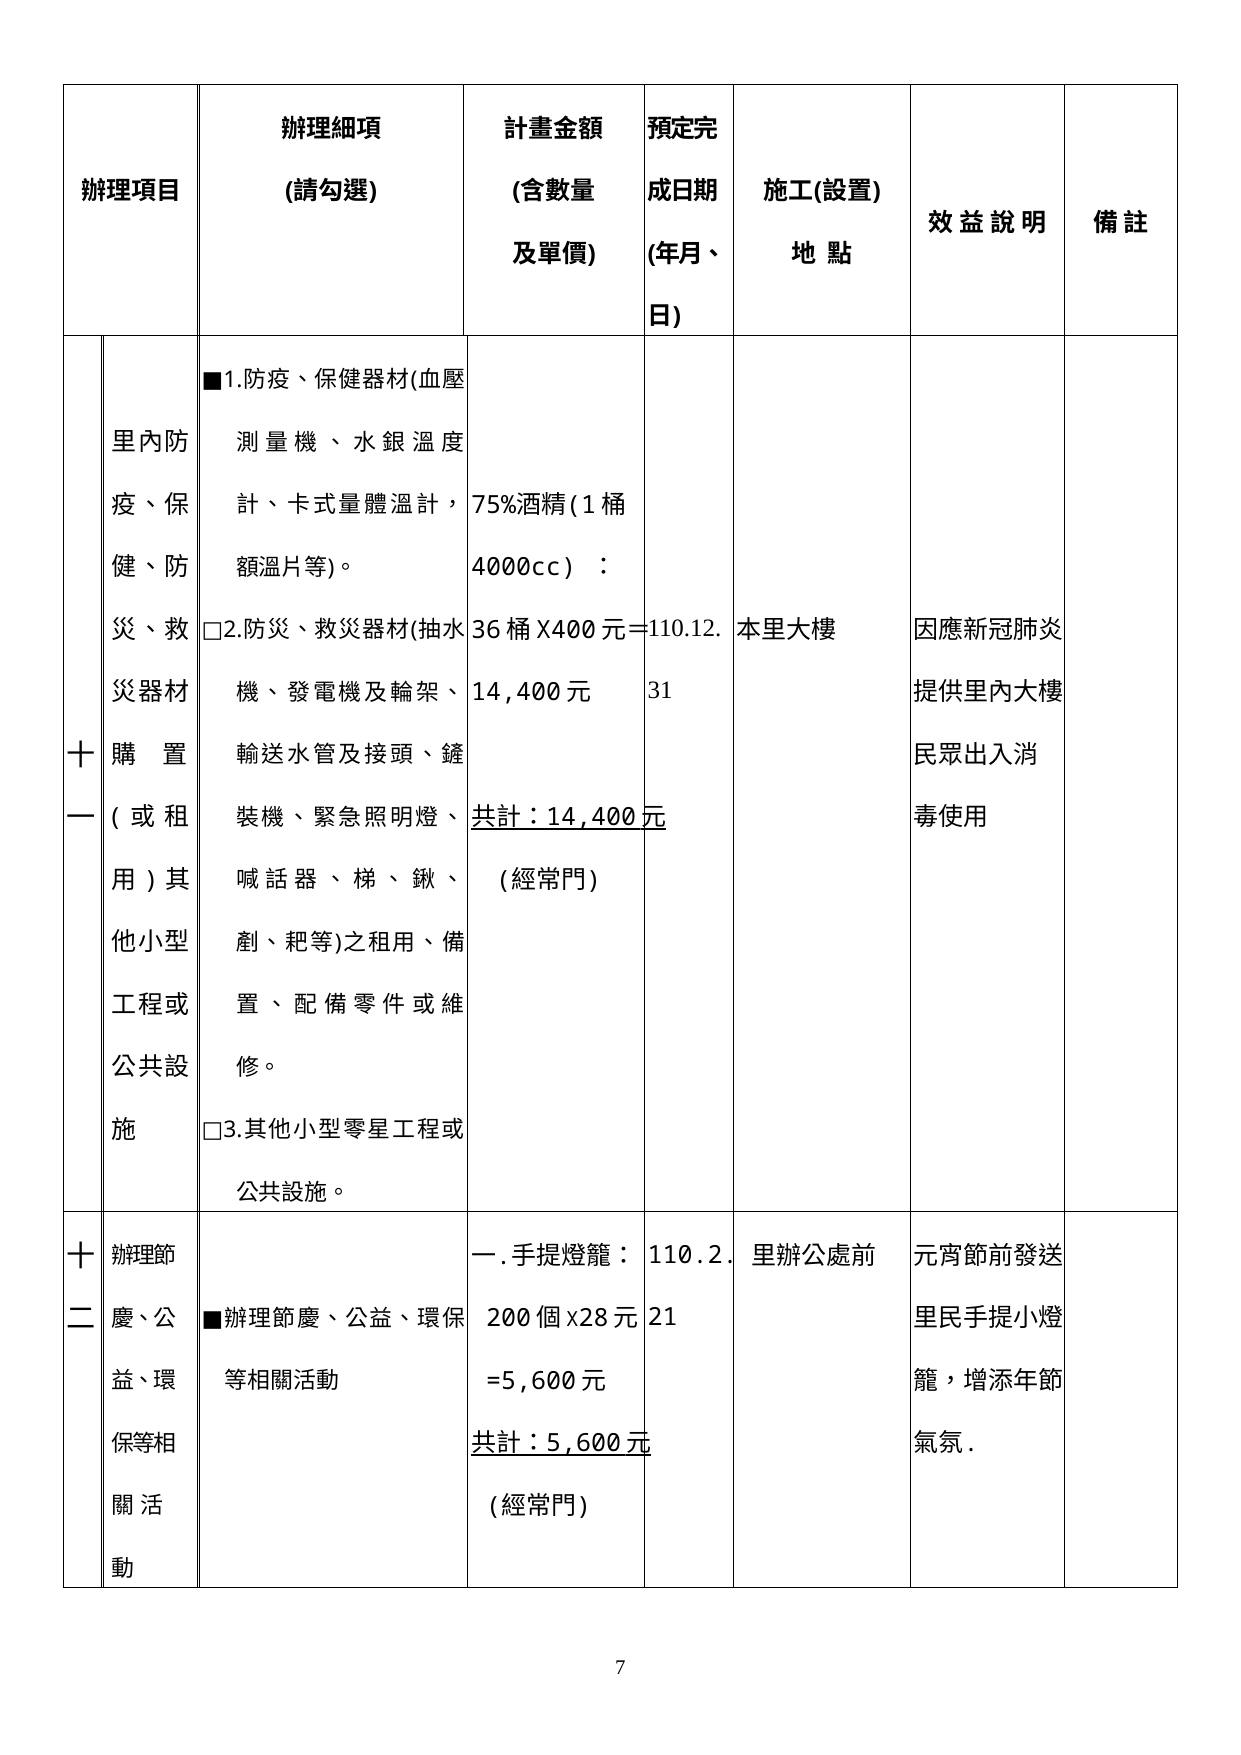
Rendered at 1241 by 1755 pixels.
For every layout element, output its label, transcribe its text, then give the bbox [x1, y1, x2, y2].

table_cell ■1.防疫、保健器材(血壓測量機、水銀溫度計、卡式量體溫計，額溫片等)。 □2.防災、救災器材(抽水機、發電機及輪架、輸送水管及接頭、鏟裝機、緊急照明燈、喊話器、梯、鍬、剷、耙等)之租用、備置、配備零件或維修。 □3.其他小型零星工程或公共設施。 [200, 336, 467, 1211]
table_cell 110.2. 21 110.1. 27 [645, 1212, 733, 1587]
table_header 辦理細項 (請勾選) [200, 85, 463, 335]
table_cell 75%酒精(1桶 4000cc) ： 36桶X400元＝ 14,400元 共計：14,400元 (經常門) [468, 336, 644, 1211]
table_cell 元宵節前發送 里民手提小燈 籠，增添年節 氣氛. [911, 1212, 1064, 1587]
table_cell 一.手提燈籠： 200個X28元 =5,600元 共計：5,600元 (經常門) 二.便當： 20個X80元 =1600元 共計：1,600元 (經常門) [468, 1212, 644, 1587]
table_cell 本里大樓 [734, 336, 910, 1211]
table_header 辦理項目 [64, 85, 197, 335]
table_cell 里辦公處前 本里內巷弄 [734, 1212, 910, 1587]
table_cell 因應新冠肺炎 提供里內大樓 民眾出入消 毒使用 [911, 336, 1064, 1211]
table_cell 辦理節慶、公益、環保等相關活動 [104, 1212, 197, 1587]
table_header 計畫金額 (含數量 及單價) [464, 85, 644, 335]
table_header 施工(設置) 地 點 [734, 85, 910, 335]
table_cell 里內防疫、保健、防災、救災器材購置(或租用)其他小型工程或公共設施 [104, 336, 197, 1211]
table_header 備 註 [1065, 85, 1177, 335]
table_cell 十二 [64, 1212, 101, 1587]
table_header 預定完成日期(年月、日) [645, 85, 733, 335]
table_cell [1065, 336, 1177, 1211]
table_cell ■辦理節慶、公益、環保等相關活動 [200, 1212, 467, 1587]
table_header 效 益 說 明 [911, 85, 1064, 335]
table_cell 十一 [64, 336, 101, 1211]
table_cell [1065, 1212, 1177, 1587]
table_cell 110.12. 31 [645, 336, 733, 1211]
